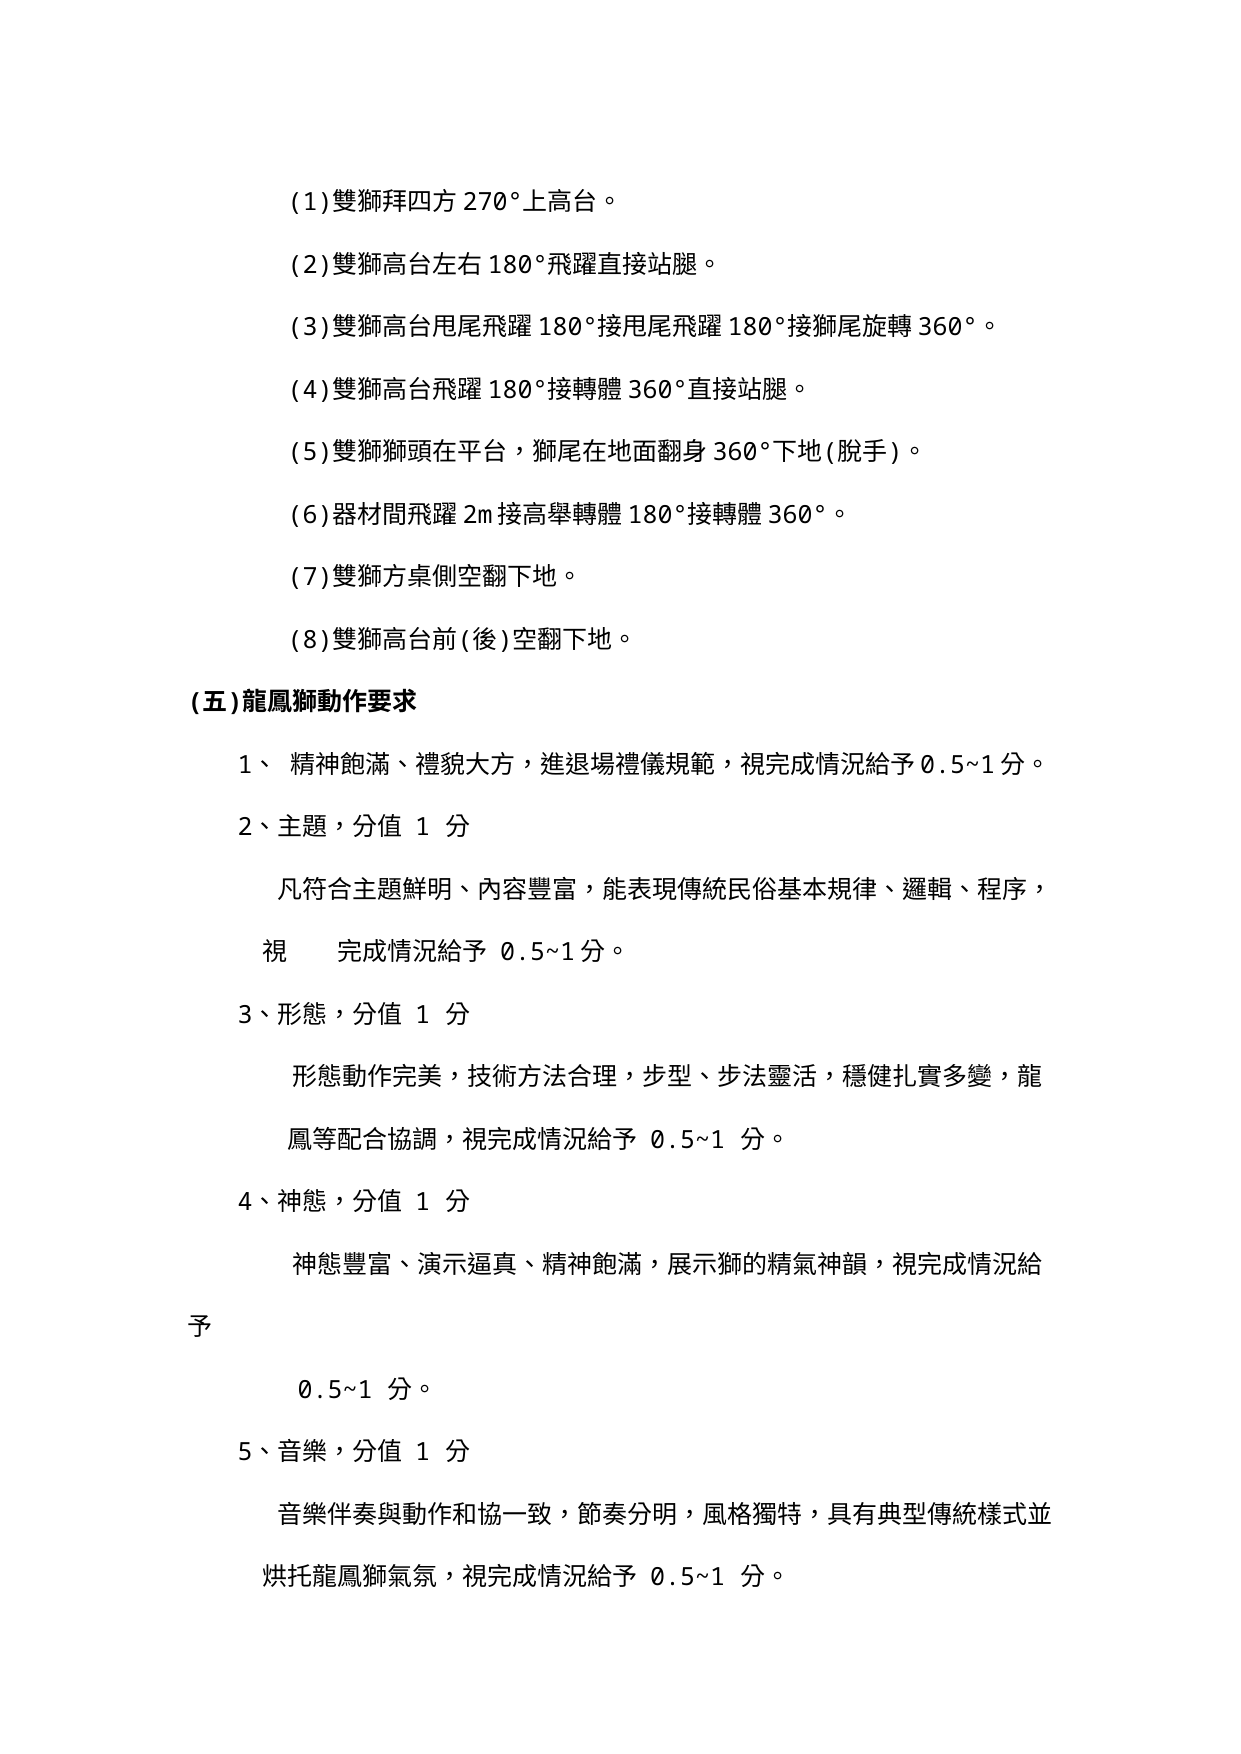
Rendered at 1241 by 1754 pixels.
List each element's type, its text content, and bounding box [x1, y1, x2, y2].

text (1)雙獅拜四方270°上高台。 [187, 158, 1053, 221]
text (7)雙獅方桌側空翻下地。 [187, 533, 1053, 596]
text 神態豐富、演示逼真、精神飽滿，展示獅的精氣神韻，視完成情況給予 [187, 1221, 1053, 1346]
text 凡符合主題鮮明、內容豐富，能表現傳統民俗基本規律、邏輯、程序，視 完成情況給予 0.5~1分。 [187, 846, 1053, 971]
text 形態動作完美，技術方法合理，步型、步法靈活，穩健扎實多變，龍鳳等配合協調，視完成情況給予 0.5~1 分。 [187, 1033, 1053, 1158]
text 4、神態，分值 1 分 [187, 1158, 1053, 1221]
text 5、音樂，分值 1 分 [187, 1408, 1053, 1471]
text (五)龍鳳獅動作要求 [187, 658, 1053, 721]
text 0.5~1 分。 [187, 1346, 1053, 1408]
text (8)雙獅高台前(後)空翻下地。 [187, 596, 1053, 658]
text 1、 精神飽滿、禮貌大方，進退場禮儀規範，視完成情況給予0.5~1分。 [187, 721, 1053, 783]
text (2)雙獅高台左右180°飛躍直接站腿。 [187, 221, 1053, 283]
text 音樂伴奏與動作和協一致，節奏分明，風格獨特，具有典型傳統樣式並 烘托龍鳳獅氣氛，視完成情況給予 0.5~1 分。 [187, 1471, 1053, 1596]
text (4)雙獅高台飛躍180°接轉體360°直接站腿。 [187, 346, 1053, 408]
text 3、形態，分值 1 分 [187, 971, 1053, 1033]
text (3)雙獅高台甩尾飛躍180°接甩尾飛躍180°接獅尾旋轉360°。 [187, 283, 1053, 346]
text 2、主題，分值 1 分 [187, 783, 1053, 846]
text (5)雙獅獅頭在平台，獅尾在地面翻身360°下地(脫手)。 [187, 408, 1053, 471]
text (6)器材間飛躍2m接高舉轉體180°接轉體360°。 [187, 471, 1053, 533]
